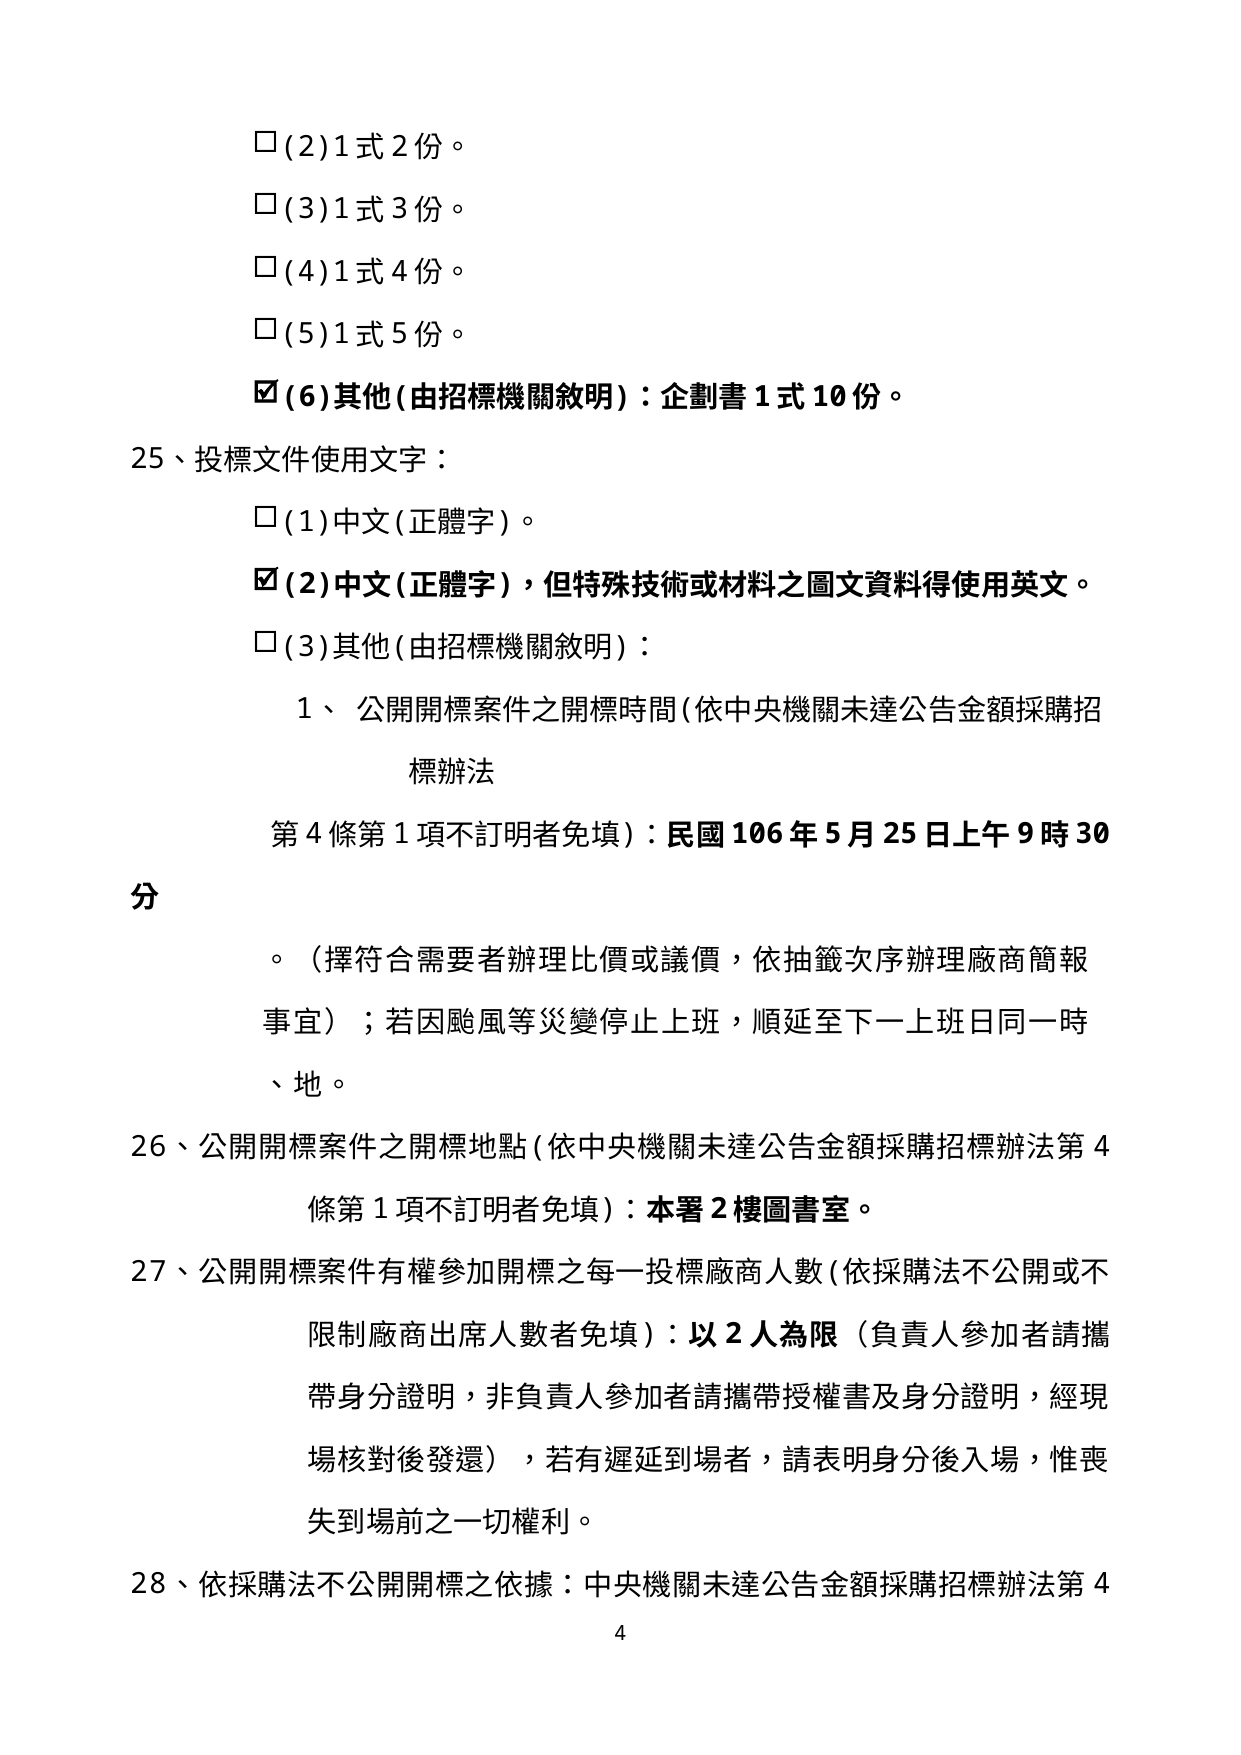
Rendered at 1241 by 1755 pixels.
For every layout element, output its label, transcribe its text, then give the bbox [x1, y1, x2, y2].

list 投標文件使用文字： [130, 416, 1110, 478]
text 。（擇符合需要者辦理比價或議價，依抽籤次序辦理廠商簡報 [130, 916, 1110, 978]
text 第4條第1項不訂明者免填)：民國106年5月25日上午9時30分 [130, 791, 1110, 916]
text (1)中文(正體字)。 [130, 478, 1110, 541]
list 公開開標案件有權參加開標之每一投標廠商人數(依採購法不公開或不限制廠商出席人數者免填)：以2人為限（負責人參加者請攜帶身分證明，非負責人參加者請攜帶授權書及身分證明，經現場核對後發還），若有遲延到場者，請表明身分後入場，惟喪失到場前之一切權利。 [130, 1228, 1110, 1541]
list 公開開標案件之開標時間(依中央機關未達公告金額採購招標辦法 [295, 666, 1110, 791]
text (6)其他(由招標機關敘明)：企劃書1式10份。 [130, 353, 1110, 416]
text 事宜）；若因颱風等災變停止上班，順延至下一上班日同一時 [130, 978, 1110, 1041]
text (5)1式5份。 [130, 291, 1110, 353]
text (2)中文(正體字)，但特殊技術或材料之圖文資料得使用英文。 [130, 541, 1110, 603]
text 、地。 [130, 1041, 1110, 1103]
list 公開開標案件之開標地點(依中央機關未達公告金額採購招標辦法第4條第1項不訂明者免填)：本署2樓圖書室。 [130, 1103, 1110, 1228]
list 依採購法不公開開標之依據：中央機關未達公告金額採購招標辦法第4 [130, 1541, 1110, 1603]
text (3)其他(由招標機關敘明)： [130, 603, 1110, 666]
text (2)1式2份。 [130, 103, 1110, 166]
text (4)1式4份。 [130, 228, 1110, 291]
text (3)1式3份。 [130, 166, 1110, 228]
